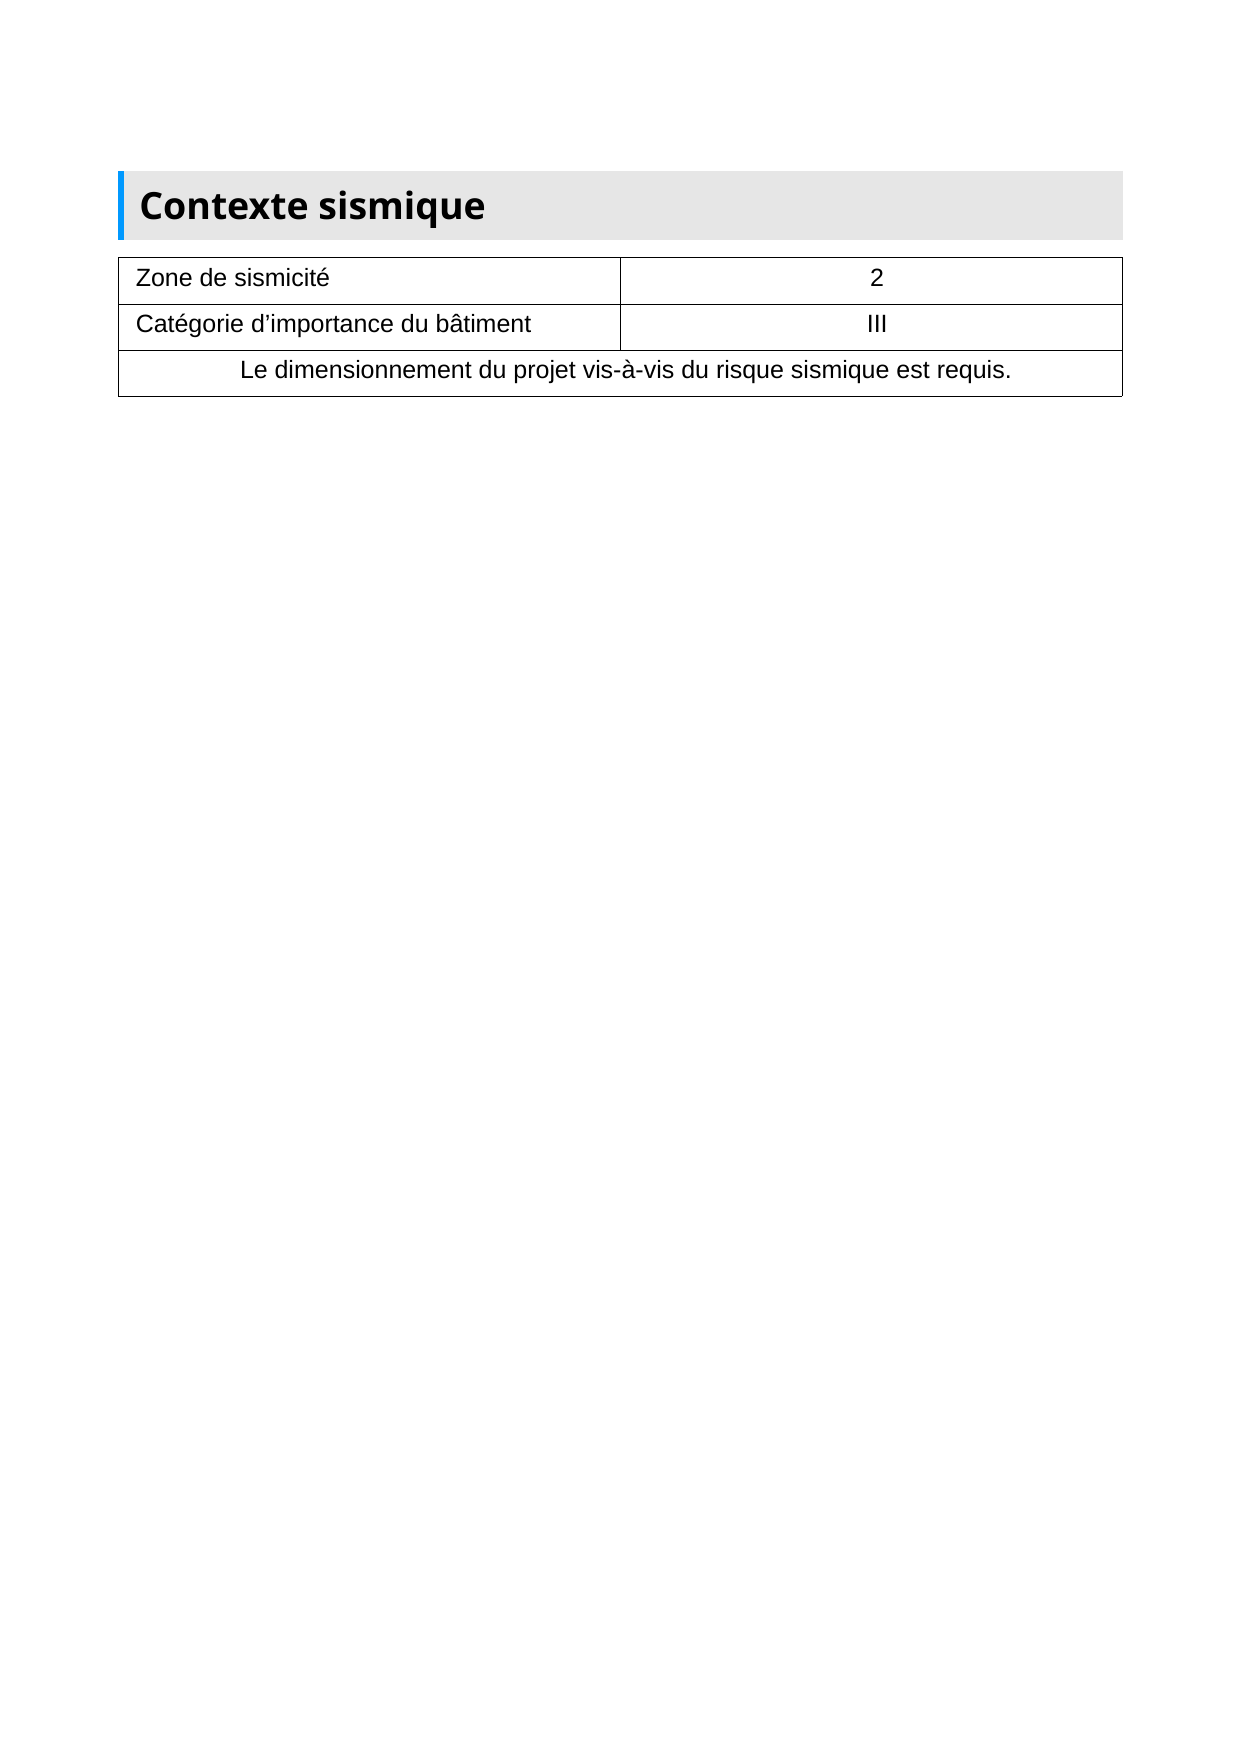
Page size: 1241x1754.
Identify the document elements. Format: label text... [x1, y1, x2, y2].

table_header Zone de sismicité [119, 258, 620, 303]
subtitle Contexte sismique [124, 172, 1122, 239]
table_cell III [621, 305, 1122, 350]
table_header 2 [621, 258, 1122, 303]
table_cell Le dimensionnement du projet vis-à-vis du risque sismique est requis. [119, 351, 1122, 396]
table_cell Catégorie d’importance du bâtiment [119, 305, 620, 350]
